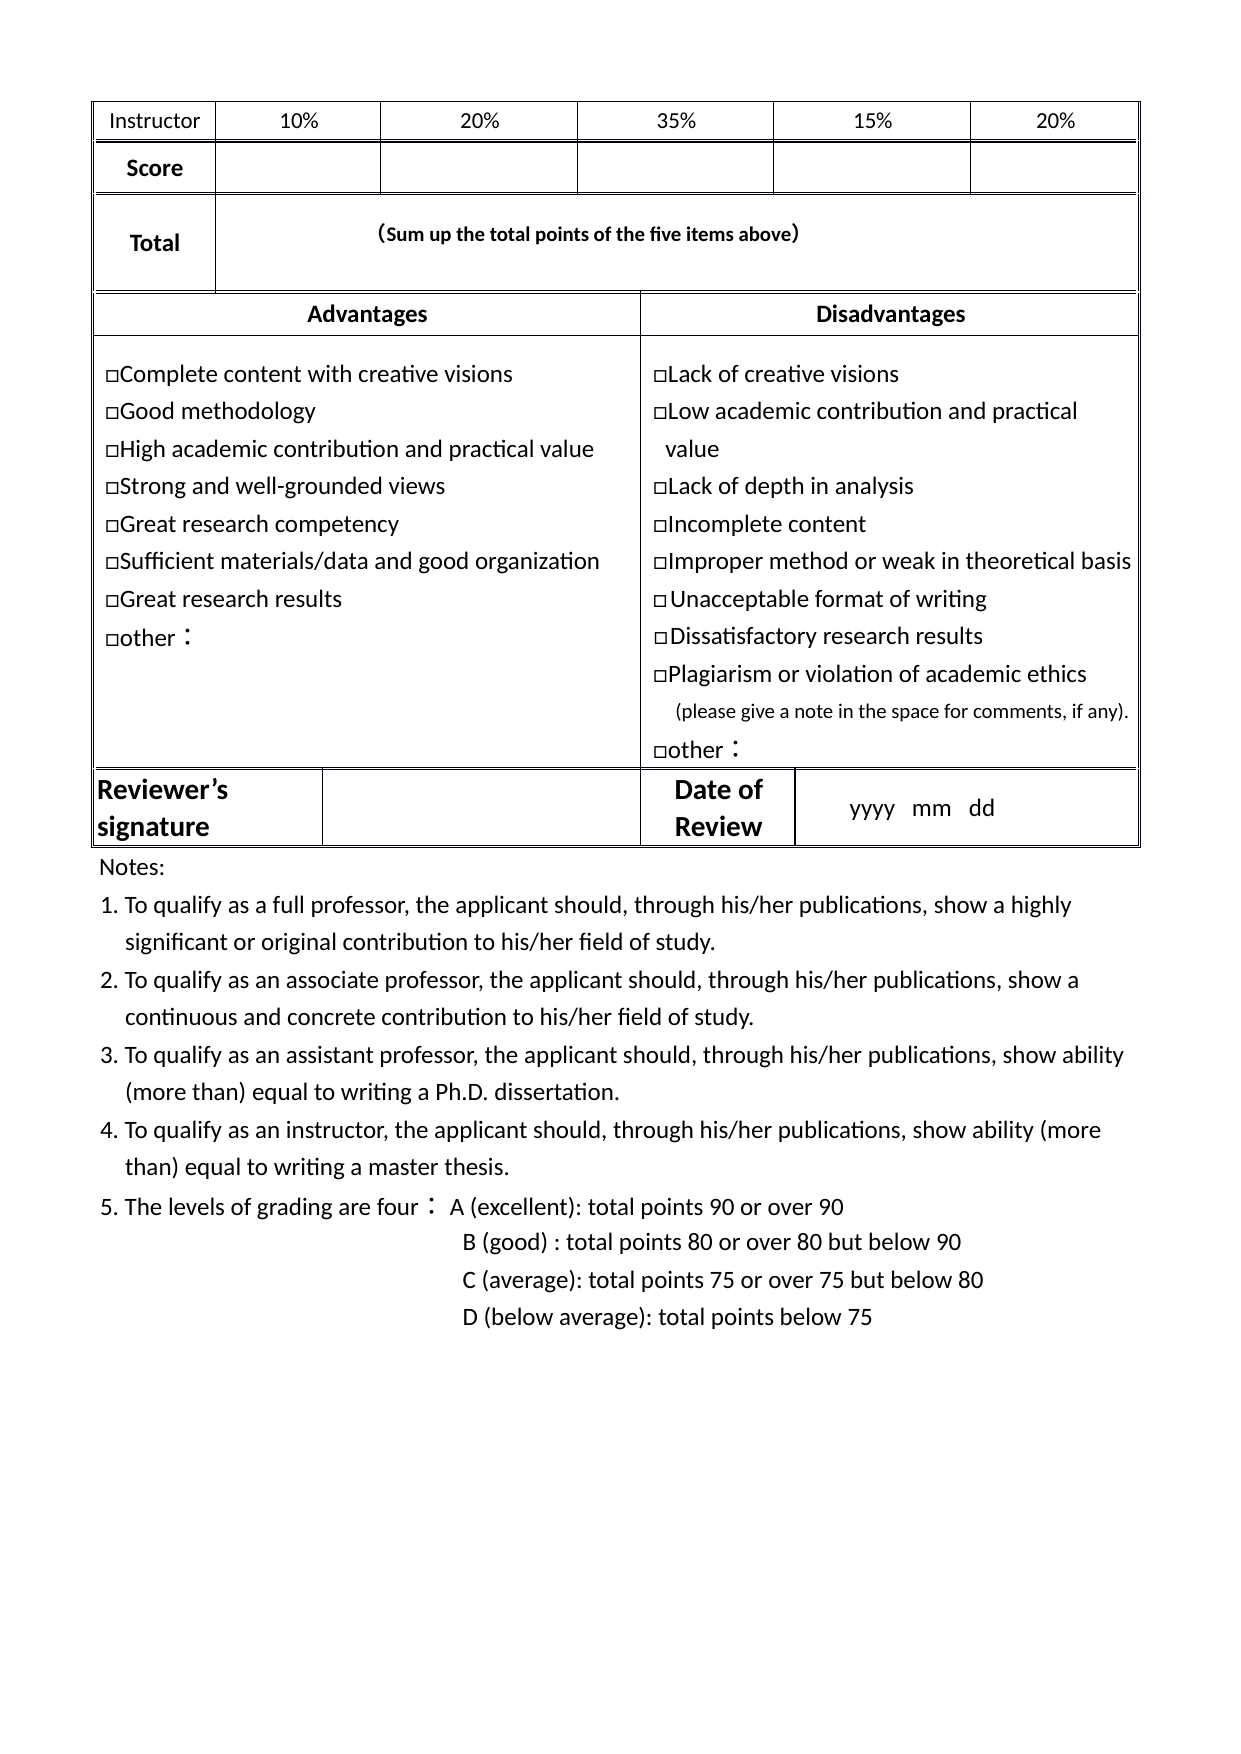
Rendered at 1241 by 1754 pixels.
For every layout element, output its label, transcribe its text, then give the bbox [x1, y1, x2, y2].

table_cell Advantages [92, 290, 640, 334]
table_cell Reviewer’s signature [94, 767, 322, 845]
table_cell （Sum up the total points of the five items above） [216, 192, 1139, 290]
table_cell Score [92, 139, 215, 192]
text 5. The levels of grading are four： A (excellent): total points 90 or over 90 [100, 1186, 1053, 1223]
table_cell □Complete content with creative visions □Good methodology □High academic contribution and practical value □Strong and well-grounded views □Great research competency □Sufficient materials/data and good organization □Great research results □other： [94, 336, 640, 767]
table_cell Instructor [94, 102, 215, 139]
table_cell Disadvantages [641, 290, 1139, 334]
text 4. To qualify as an instructor, the applicant should, through his/her publications, show ability (more than) equal to writing a master thesis. [100, 1111, 1132, 1186]
table_cell 20% [381, 102, 577, 139]
text D (below average): total points below 75 [187, 1298, 1053, 1336]
table_cell [578, 143, 773, 192]
table_cell 35% [578, 102, 773, 139]
table_cell 15% [774, 102, 970, 139]
table_cell [774, 143, 970, 192]
text 2. To qualify as an associate professor, the applicant should, through his/her publications, show a continuous and concrete contribution to his/her field of study. [100, 961, 1132, 1036]
table_cell yyyy mm dd [796, 767, 1138, 845]
table_cell □Lack of creative visions □Low academic contribution and practical value □Lack of depth in analysis □Incomplete content □Improper method or weak in theoretical basis Unacceptable format of writing Dissatisfactory research results □Plagiarism or violation of academic ethics (please give a note in the space for comments, if any). □other： [641, 336, 1138, 767]
table_cell [381, 143, 577, 192]
table_cell 10% [216, 102, 380, 139]
table_cell Total [92, 192, 215, 290]
text B (good) : total points 80 or over 80 but below 90 [187, 1223, 1053, 1261]
text C (average): total points 75 or over 75 but below 80 [187, 1261, 1053, 1298]
text 3. To qualify as an assistant professor, the applicant should, through his/her publications, show ability (more than) equal to writing a Ph.D. dissertation. [100, 1036, 1132, 1111]
table_cell [971, 139, 1139, 192]
text Notes: [99, 848, 1132, 886]
table_cell [216, 143, 380, 192]
table_cell [323, 770, 640, 845]
table_cell 20% [971, 102, 1138, 139]
text 1. To qualify as a full professor, the applicant should, through his/her publications, show a highly significant or original contribution to his/her field of study. [100, 886, 1132, 961]
table_cell Date of Review [641, 770, 794, 845]
